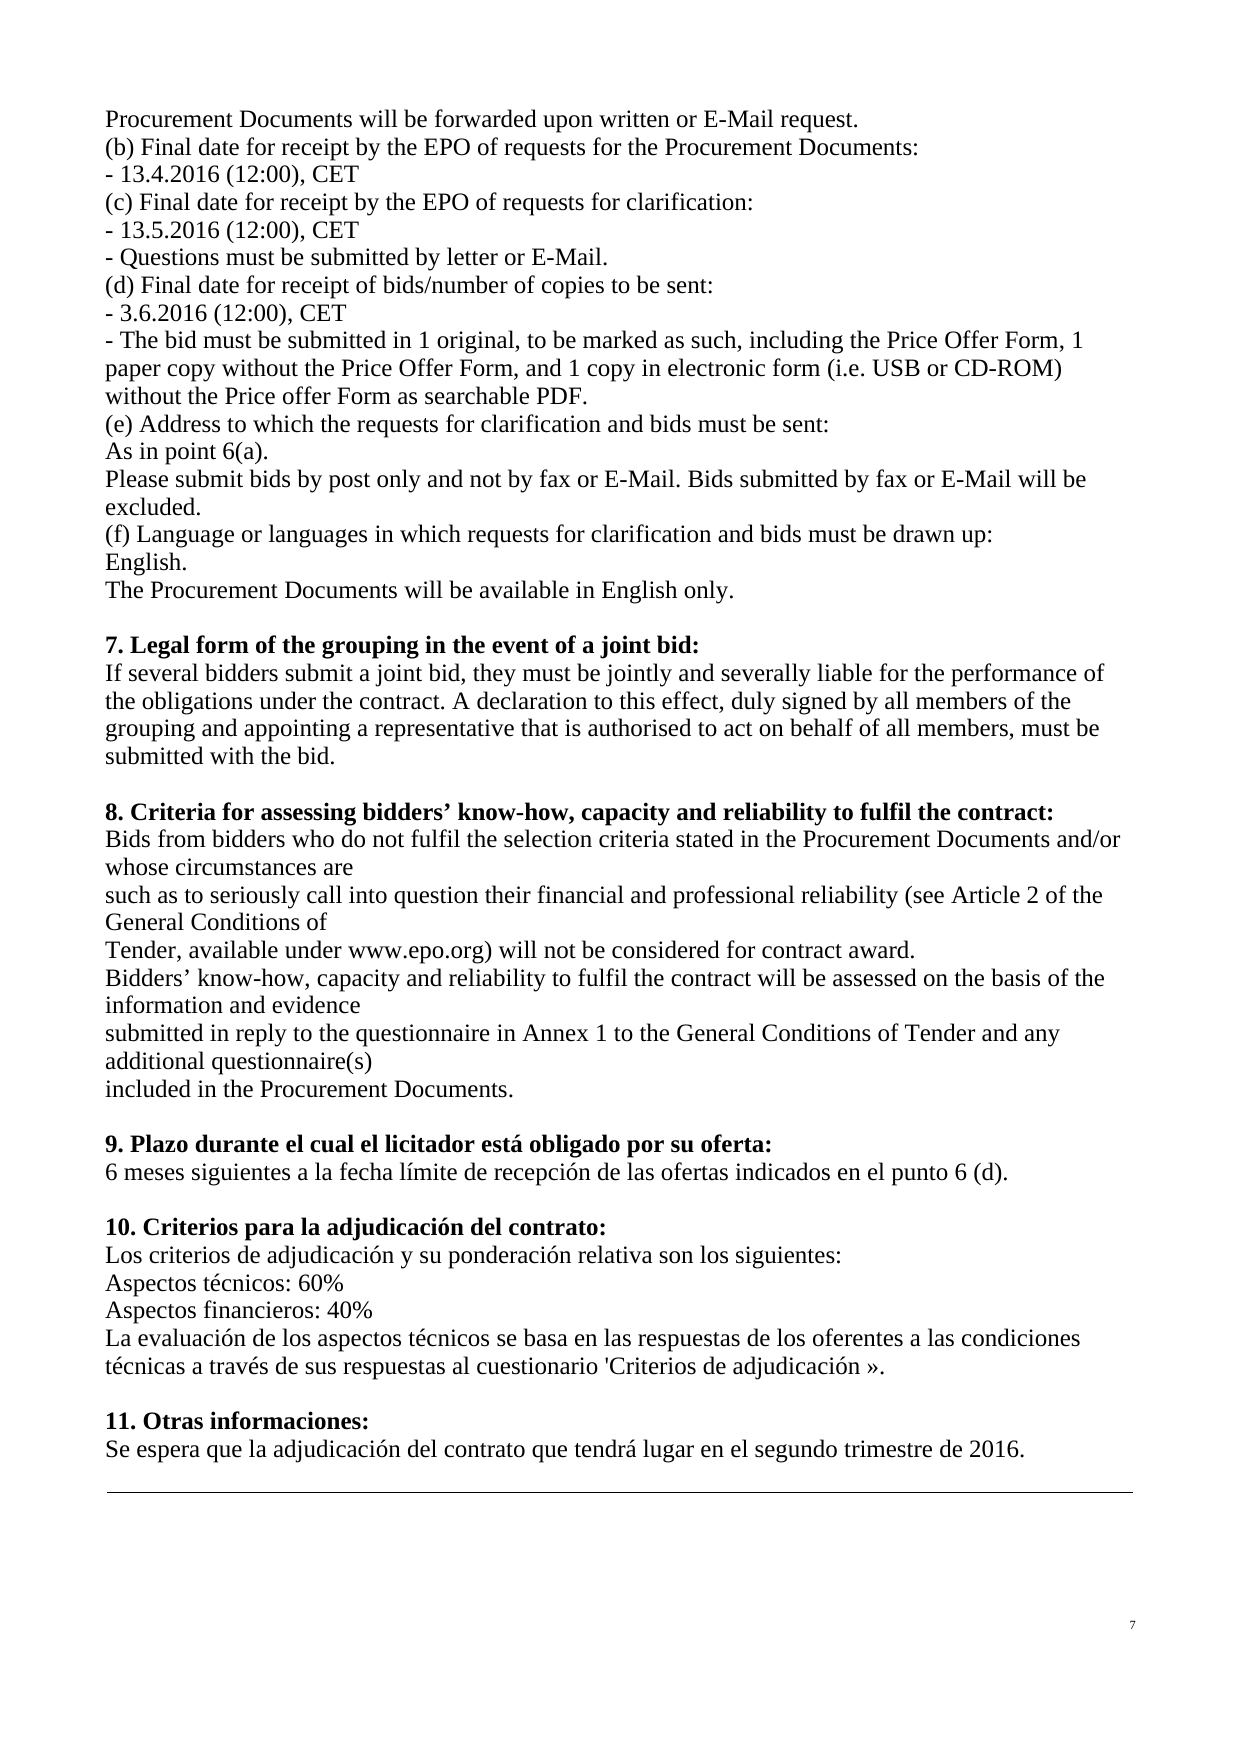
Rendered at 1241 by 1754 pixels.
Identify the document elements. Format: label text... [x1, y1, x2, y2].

text (b) Final date for receipt by the EPO of requests for the Procurement Documents: [105, 133, 1136, 160]
text - 13.5.2016 (12:00), CET [105, 216, 1136, 243]
text (d) Final date for receipt of bids/number of copies to be sent: [105, 271, 1136, 299]
text - 13.4.2016 (12:00), CET [105, 160, 1136, 188]
text Se espera que la adjudicación del contrato que tendrá lugar en el segundo trimestre de 2016. [105, 1435, 1136, 1463]
text (f) Language or languages in which requests for clarification and bids must be drawn up: [105, 521, 1136, 548]
text As in point 6(a). [105, 437, 1136, 465]
text English. [105, 548, 1136, 576]
text 6 meses siguientes a la fecha límite de recepción de las ofertas indicados en el punto 6 (d). [105, 1158, 1136, 1186]
text included in the Procurement Documents. [105, 1075, 1136, 1102]
text - 3.6.2016 (12:00), CET [105, 299, 1136, 327]
text Procurement Documents will be forwarded upon written or E-Mail request. [105, 105, 1136, 133]
text Tender, available under www.epo.org) will not be considered for contract award. [105, 936, 1136, 964]
text La evaluación de los aspectos técnicos se basa en las respuestas de los oferentes a las condiciones técnicas a través de sus respuestas al cuestionario 'Criterios de adjudicación ». [105, 1324, 1136, 1379]
text If several bidders submit a joint bid, they must be jointly and severally liable for the performance of the obligations under the contract. A declaration to this effect, duly signed by all members of the grouping and appointing a representative that is authorised to act on behalf of all members, must be submitted with the bid. [105, 659, 1136, 770]
text (c) Final date for receipt by the EPO of requests for clarification: [105, 188, 1136, 216]
text Aspectos financieros: 40% [105, 1296, 1136, 1324]
text 10. Criterios para la adjudicación del contrato: [105, 1213, 1136, 1241]
text (e) Address to which the requests for clarification and bids must be sent: [105, 410, 1136, 437]
text 8. Criteria for assessing bidders’ know-how, capacity and reliability to fulfil the contract: [105, 798, 1136, 825]
text Please submit bids by post only and not by fax or E-Mail. Bids submitted by fax or E-Mail will be excluded. [105, 465, 1136, 521]
text Los criterios de adjudicación y su ponderación relativa son los siguientes: [105, 1241, 1136, 1269]
text such as to seriously call into question their financial and professional reliability (see Article 2 of the General Conditions of [105, 881, 1136, 936]
text Bidders’ know-how, capacity and reliability to fulfil the contract will be assessed on the basis of the information and evidence [105, 964, 1136, 1019]
text The Procurement Documents will be available in English only. [105, 576, 1136, 604]
text 11. Otras informaciones: [105, 1407, 1136, 1435]
text 7. Legal form of the grouping in the event of a joint bid: [105, 631, 1136, 659]
text - Questions must be submitted by letter or E-Mail. [105, 243, 1136, 271]
text 9. Plazo durante el cual el licitador está obligado por su oferta: [105, 1130, 1136, 1158]
text Aspectos técnicos: 60% [105, 1269, 1136, 1296]
text submitted in reply to the questionnaire in Annex 1 to the General Conditions of Tender and any additional questionnaire(s) [105, 1019, 1136, 1075]
text Bids from bidders who do not fulfil the selection criteria stated in the Procurement Documents and/or whose circumstances are [105, 825, 1136, 881]
text - The bid must be submitted in 1 original, to be marked as such, including the Price Offer Form, 1 paper copy without the Price Offer Form, and 1 copy in electronic form (i.e. USB or CD-ROM) without the Price offer Form as searchable PDF. [105, 327, 1136, 410]
